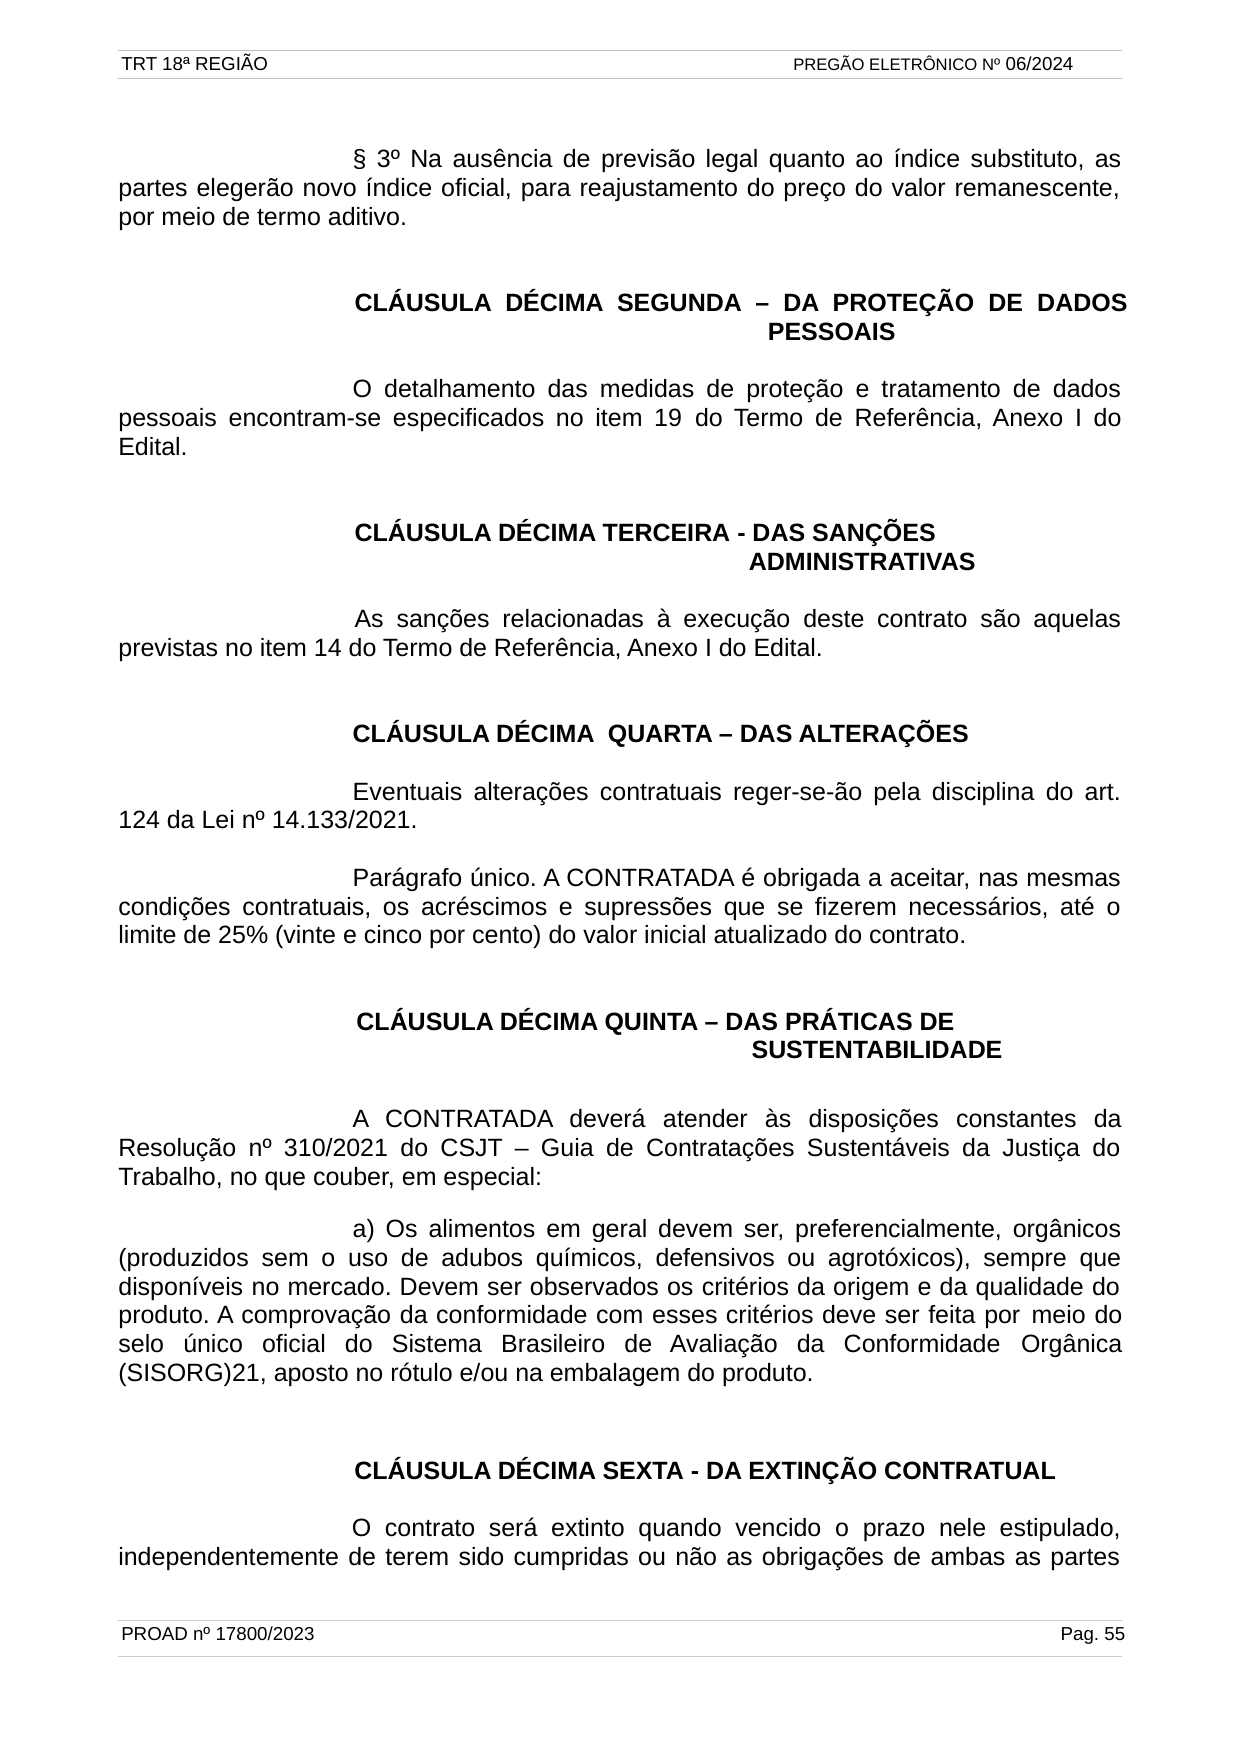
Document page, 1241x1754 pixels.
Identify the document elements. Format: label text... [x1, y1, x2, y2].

text a) Os alimentos em geral devem ser, preferencialmente, orgânicos (produzidos sem o uso de adubos químicos, defensivos ou agrotóxicos), sempre que disponíveis no mercado. Devem ser observados os critérios da origem e da qualidade do produto. A comprovação da conformidade com esses critérios deve ser feita por meio do selo único oficial do Sistema Brasileiro de Avaliação da Conformidade Orgânica (SISORG)21, aposto no rótulo e/ou na embalagem do produto. [118, 1214, 1122, 1387]
text O contrato será extinto quando vencido o prazo nele estipulado, independentemente de terem sido cumpridas ou não as obrigações de ambas as partes [118, 1513, 1122, 1571]
text CLÁUSULA DÉCIMA QUINTA – DAS PRÁTICAS DE [118, 1006, 1122, 1035]
text A CONTRATADA deverá atender às disposições constantes da Resolução nº 310/2021 do CSJT – Guia de Contratações Sustentáveis da Justiça do Trabalho, no que couber, em especial: [118, 1104, 1122, 1191]
text § 3º Na ausência de previsão legal quanto ao índice substituto, as partes elegerão novo índice oficial, para reajustamento do preço do valor remanescente, por meio de termo aditivo. [118, 144, 1122, 231]
text SUSTENTABILIDADE [118, 1035, 1122, 1064]
text CLÁUSULA DÉCIMA SEGUNDA – DA PROTEÇÃO DE DADOS PESSOAIS [354, 288, 1128, 346]
text As sanções relacionadas à execução deste contrato são aquelas previstas no item 14 do Termo de Referência, Anexo I do Edital. [118, 604, 1122, 661]
text ADMINISTRATIVAS [118, 546, 1122, 575]
text O detalhamento das medidas de proteção e tratamento de dados pessoais encontram-se especificados no item 19 do Termo de Referência, Anexo I do Edital. [118, 374, 1122, 460]
text CLÁUSULA DÉCIMA QUARTA – DAS ALTERAÇÕES [118, 719, 1122, 748]
text Parágrafo único. A CONTRATADA é obrigada a aceitar, nas mesmas condições contratuais, os acréscimos e supressões que se fizerem necessários, até o limite de 25% (vinte e cinco por cento) do valor inicial atualizado do contrato. [118, 863, 1122, 949]
text CLÁUSULA DÉCIMA SEXTA - DA EXTINÇÃO CONTRATUAL [118, 1456, 1122, 1484]
text CLÁUSULA DÉCIMA TERCEIRA - DAS SANÇÕES [118, 518, 1122, 546]
text Eventuais alterações contratuais reger-se-ão pela disciplina do art. 124 da Lei nº 14.133/2021. [118, 776, 1122, 834]
